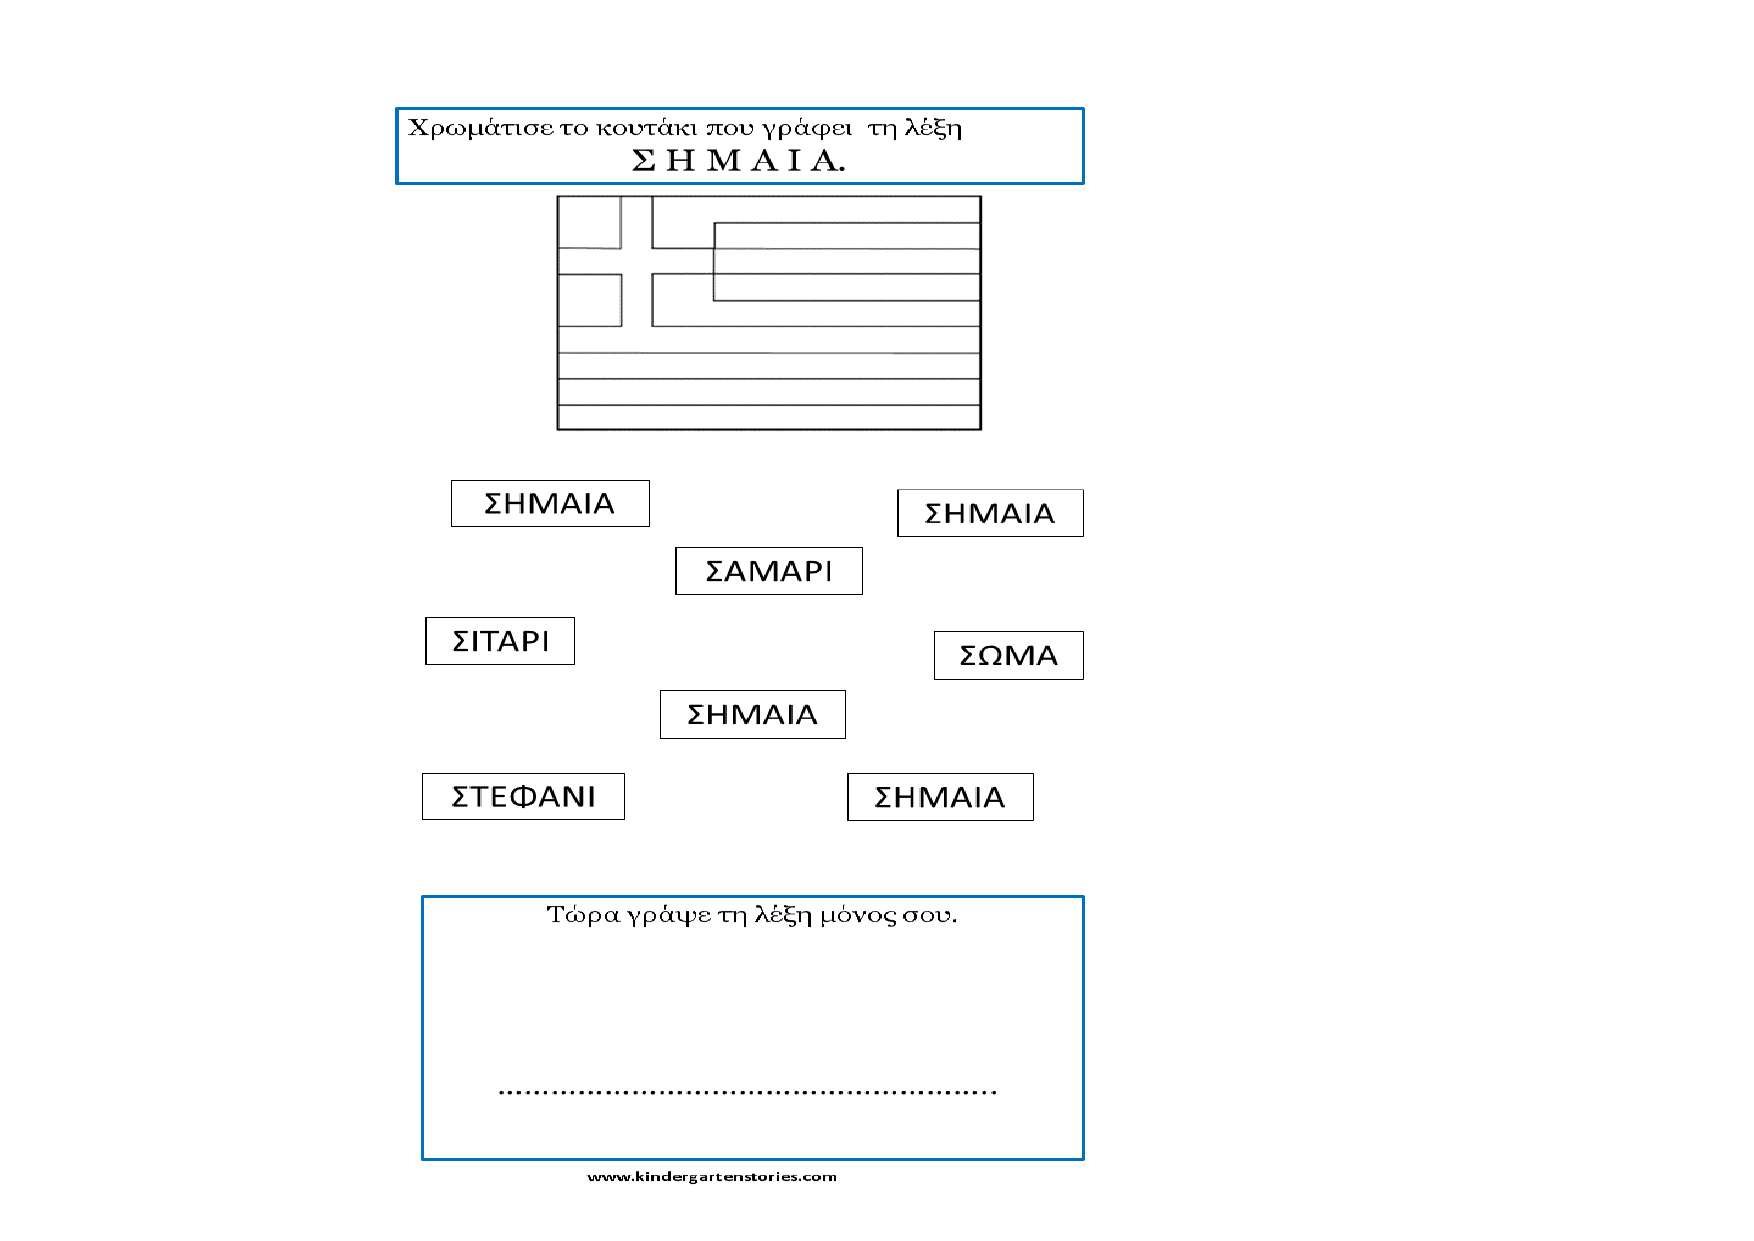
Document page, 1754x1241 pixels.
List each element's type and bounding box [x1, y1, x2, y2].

picture [265, 0, 1143, 1241]
